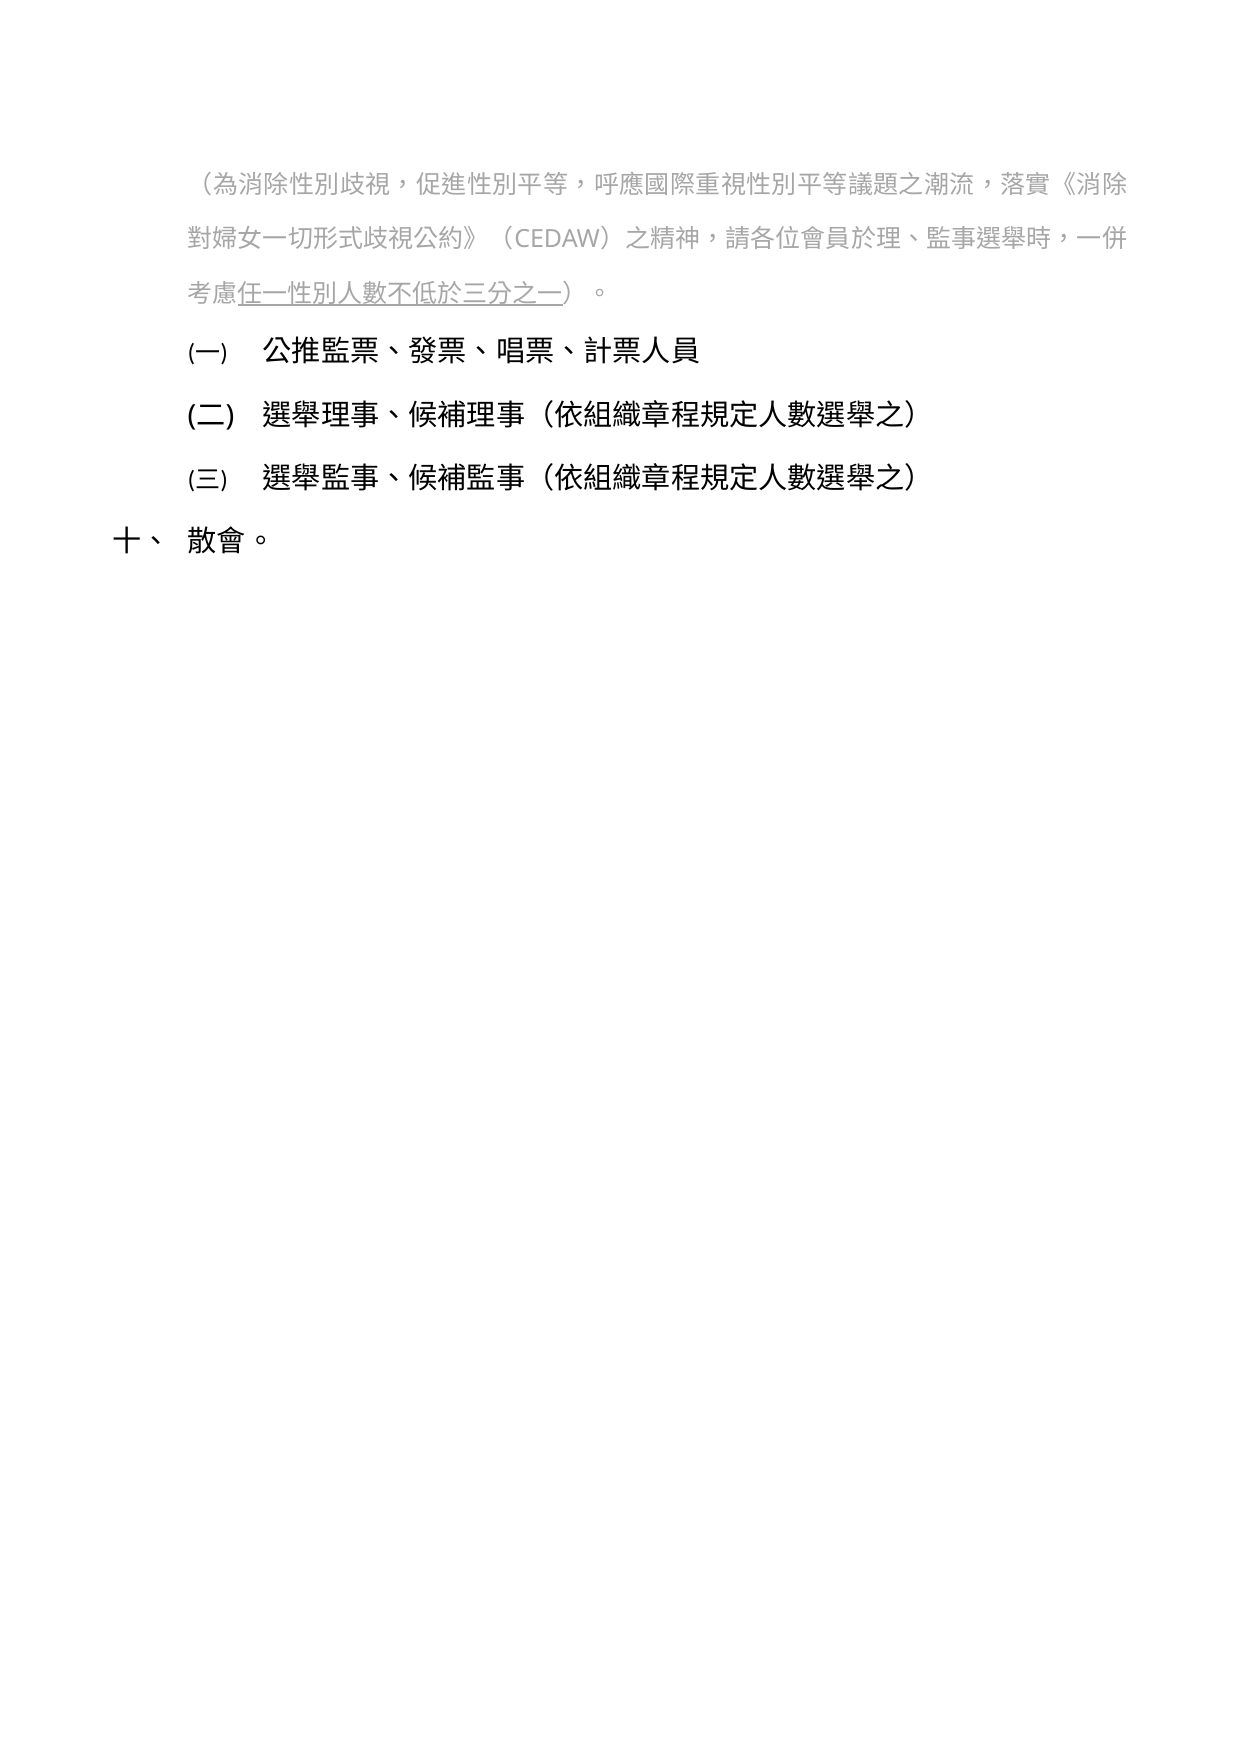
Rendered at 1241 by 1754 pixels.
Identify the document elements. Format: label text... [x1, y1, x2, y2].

list 公推監票、發票、唱票、計票人員 [187, 328, 1128, 370]
list 散會。 [112, 518, 1128, 560]
list 選舉監事、候補監事（依組織章程規定人數選舉之） [187, 454, 1128, 497]
list 選舉理事、候補理事（依組織章程規定人數選舉之） [187, 391, 1128, 433]
list （為消除性別歧視，促進性別平等，呼應國際重視性別平等議題之潮流，落實《消除對婦女一切形式歧視公約》（CEDAW）之精神，請各位會員於理、監事選舉時，一併考慮任一性別人數不低於三分之一）。 [187, 164, 1128, 309]
